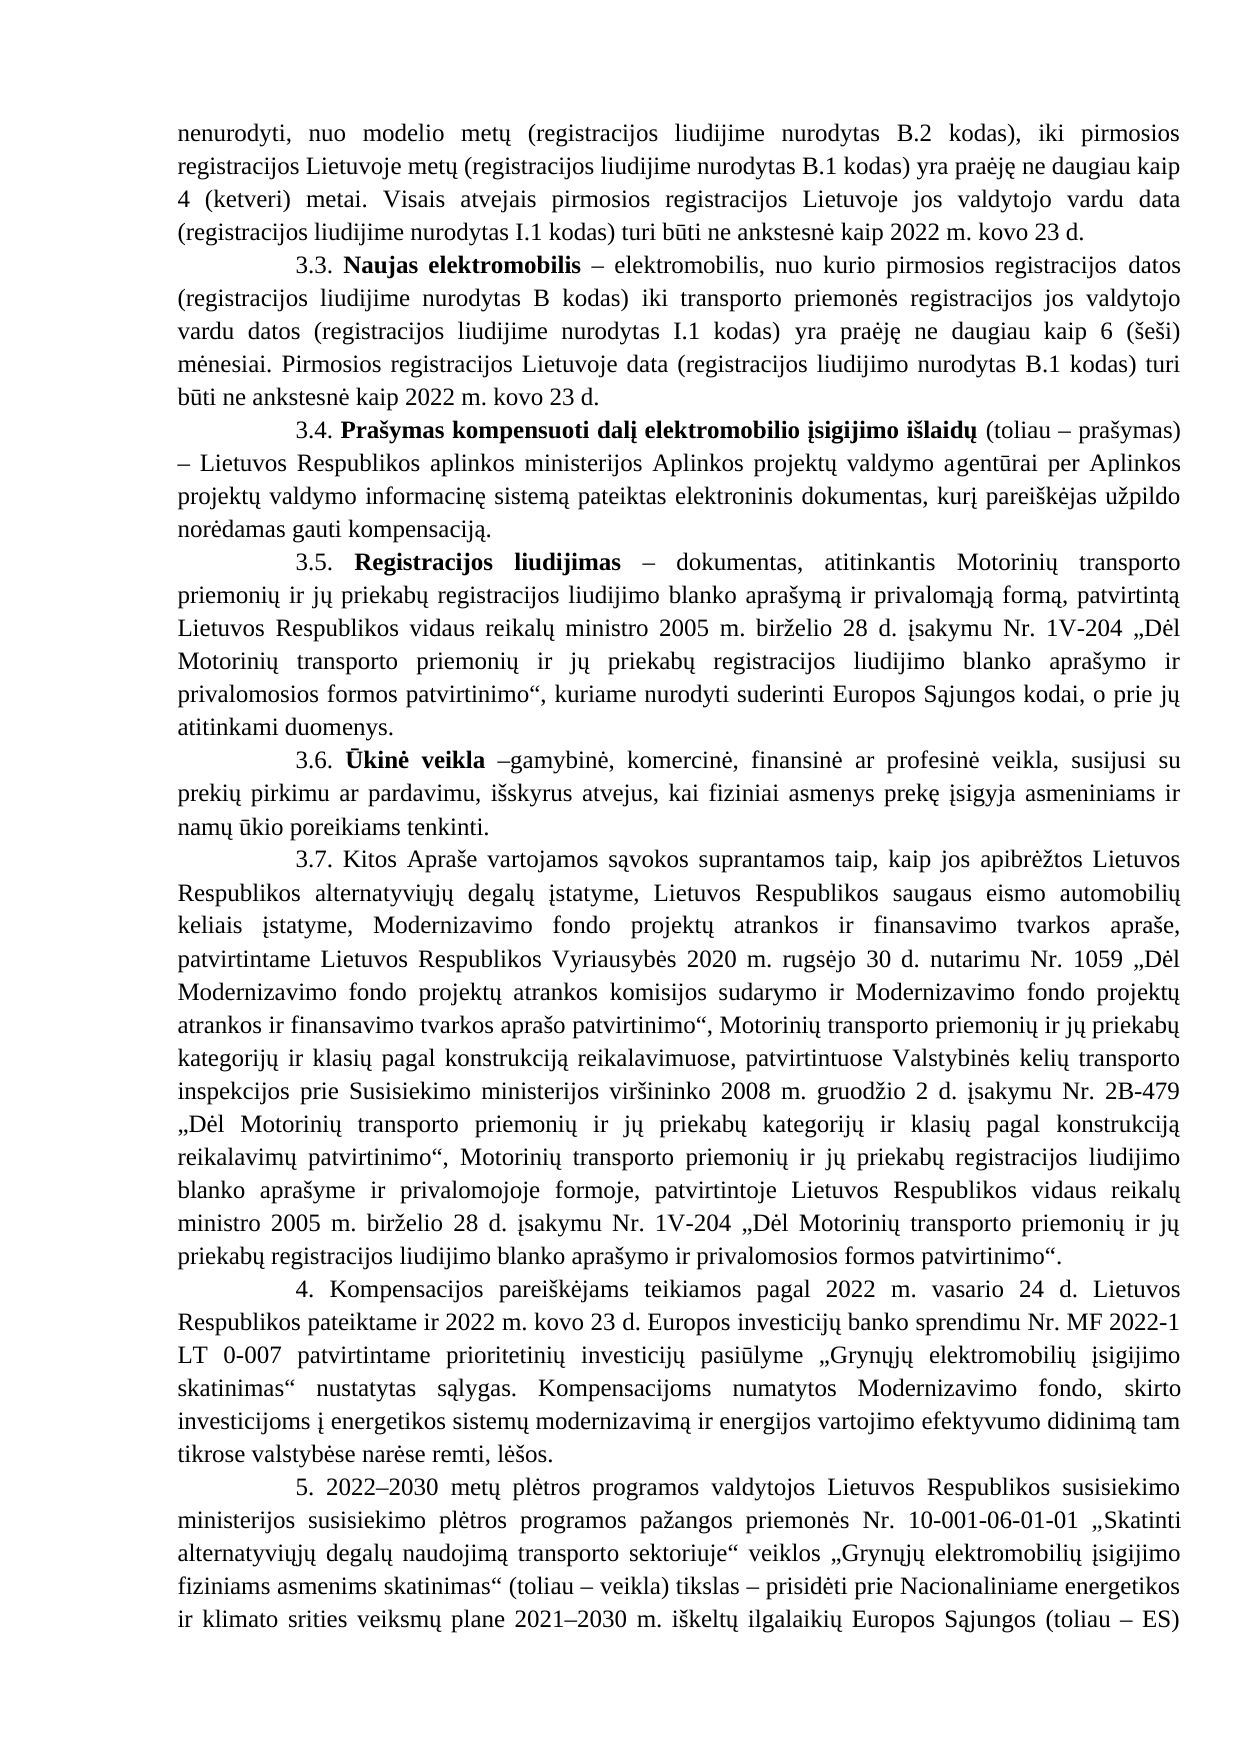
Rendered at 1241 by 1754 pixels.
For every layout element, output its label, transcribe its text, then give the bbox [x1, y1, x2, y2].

text 3.6. Ūkinė veikla –gamybinė, komercinė, finansinė ar profesinė veikla, susijusi su prekių pirkimu ar pardavimu, išskyrus atvejus, kai fiziniai asmenys prekę įsigyja asmeniniams ir namų ūkio poreikiams tenkinti. [177, 746, 1181, 840]
text 3.5. Registracijos liudijimas – dokumentas, atitinkantis Motorinių transporto priemonių ir jų priekabų registracijos liudijimo blanko aprašymą ir privalomąją formą, patvirtintą Lietuvos Respublikos vidaus reikalų ministro 2005 m. birželio 28 d. įsakymu Nr. 1V-204 „Dėl Motorinių transporto priemonių ir jų priekabų registracijos liudijimo blanko aprašymo ir privalomosios formos patvirtinimo“, kuriame nurodyti suderinti Europos Sąjungos kodai, o prie jų atitinkami duomenys. [177, 547, 1181, 741]
text 3.3. Naujas elektromobilis – elektromobilis, nuo kurio pirmosios registracijos datos (registracijos liudijime nurodytas B kodas) iki transporto priemonės registracijos jos valdytojo vardu datos (registracijos liudijime nurodytas I.1 kodas) yra praėję ne daugiau kaip 6 (šeši) mėnesiai. Pirmosios registracijos Lietuvoje data (registracijos liudijimo nurodytas B.1 kodas) turi būti ne ankstesnė kaip 2022 m. kovo 23 d. [177, 250, 1181, 411]
text 3.4. Prašymas kompensuoti dalį elektromobilio įsigijimo išlaidų (toliau – prašymas) – Lietuvos Respublikos aplinkos ministerijos Aplinkos projektų valdymo agentūrai per Aplinkos projektų valdymo informacinę sistemą pateiktas elektroninis dokumentas, kurį pareiškėjas užpildo norėdamas gauti kompensaciją. [177, 415, 1181, 543]
text nenurodyti, nuo modelio metų (registracijos liudijime nurodytas B.2 kodas), iki pirmosios registracijos Lietuvoje metų (registracijos liudijime nurodytas B.1 kodas) yra praėję ne daugiau kaip 4 (ketveri) metai. Visais atvejais pirmosios registracijos Lietuvoje jos valdytojo vardu data (registracijos liudijime nurodytas I.1 kodas) turi būti ne ankstesnė kaip 2022 m. kovo 23 d. [177, 118, 1181, 246]
text 4. Kompensacijos pareiškėjams teikiamos pagal 2022 m. vasario 24 d. Lietuvos Respublikos pateiktame ir 2022 m. kovo 23 d. Europos investicijų banko sprendimu Nr. MF 2022-1 LT 0-007 patvirtintame prioritetinių investicijų pasiūlyme „Grynųjų elektromobilių įsigijimo skatinimas“ nustatytas sąlygas. Kompensacijoms numatytos Modernizavimo fondo, skirto investicijoms į energetikos sistemų modernizavimą ir energijos vartojimo efektyvumo didinimą tam tikrose valstybėse narėse remti, lėšos. [177, 1274, 1181, 1468]
text 5. 2022–2030 metų plėtros programos valdytojos Lietuvos Respublikos susisiekimo ministerijos susisiekimo plėtros programos pažangos priemonės Nr. 10-001-06-01-01 „Skatinti alternatyviųjų degalų naudojimą transporto sektoriuje“ veiklos „Grynųjų elektromobilių įsigijimo fiziniams asmenims skatinimas“ (toliau – veikla) tikslas – prisidėti prie Nacionaliniame energetikos ir klimato srities veiksmų plane 2021–2030 m. iškeltų ilgalaikių Europos Sąjungos (toliau – ES) [177, 1472, 1181, 1633]
text 3.7. Kitos Apraše vartojamos sąvokos suprantamos taip, kaip jos apibrėžtos Lietuvos Respublikos alternatyviųjų degalų įstatyme, Lietuvos Respublikos saugaus eismo automobilių keliais įstatyme, Modernizavimo fondo projektų atrankos ir finansavimo tvarkos apraše, patvirtintame Lietuvos Respublikos Vyriausybės 2020 m. rugsėjo 30 d. nutarimu Nr. 1059 „Dėl Modernizavimo fondo projektų atrankos komisijos sudarymo ir Modernizavimo fondo projektų atrankos ir finansavimo tvarkos aprašo patvirtinimo“, Motorinių transporto priemonių ir jų priekabų kategorijų ir klasių pagal konstrukciją reikalavimuose, patvirtintuose Valstybinės kelių transporto inspekcijos prie Susisiekimo ministerijos viršininko 2008 m. gruodžio 2 d. įsakymu Nr. 2B-479 „Dėl Motorinių transporto priemonių ir jų priekabų kategorijų ir klasių pagal konstrukciją reikalavimų patvirtinimo“, Motorinių transporto priemonių ir jų priekabų registracijos liudijimo blanko aprašyme ir privalomojoje formoje, patvirtintoje Lietuvos Respublikos vidaus reikalų ministro 2005 m. birželio 28 d. įsakymu Nr. 1V-204 „Dėl Motorinių transporto priemonių ir jų priekabų registracijos liudijimo blanko aprašymo ir privalomosios formos patvirtinimo“. [177, 844, 1181, 1269]
